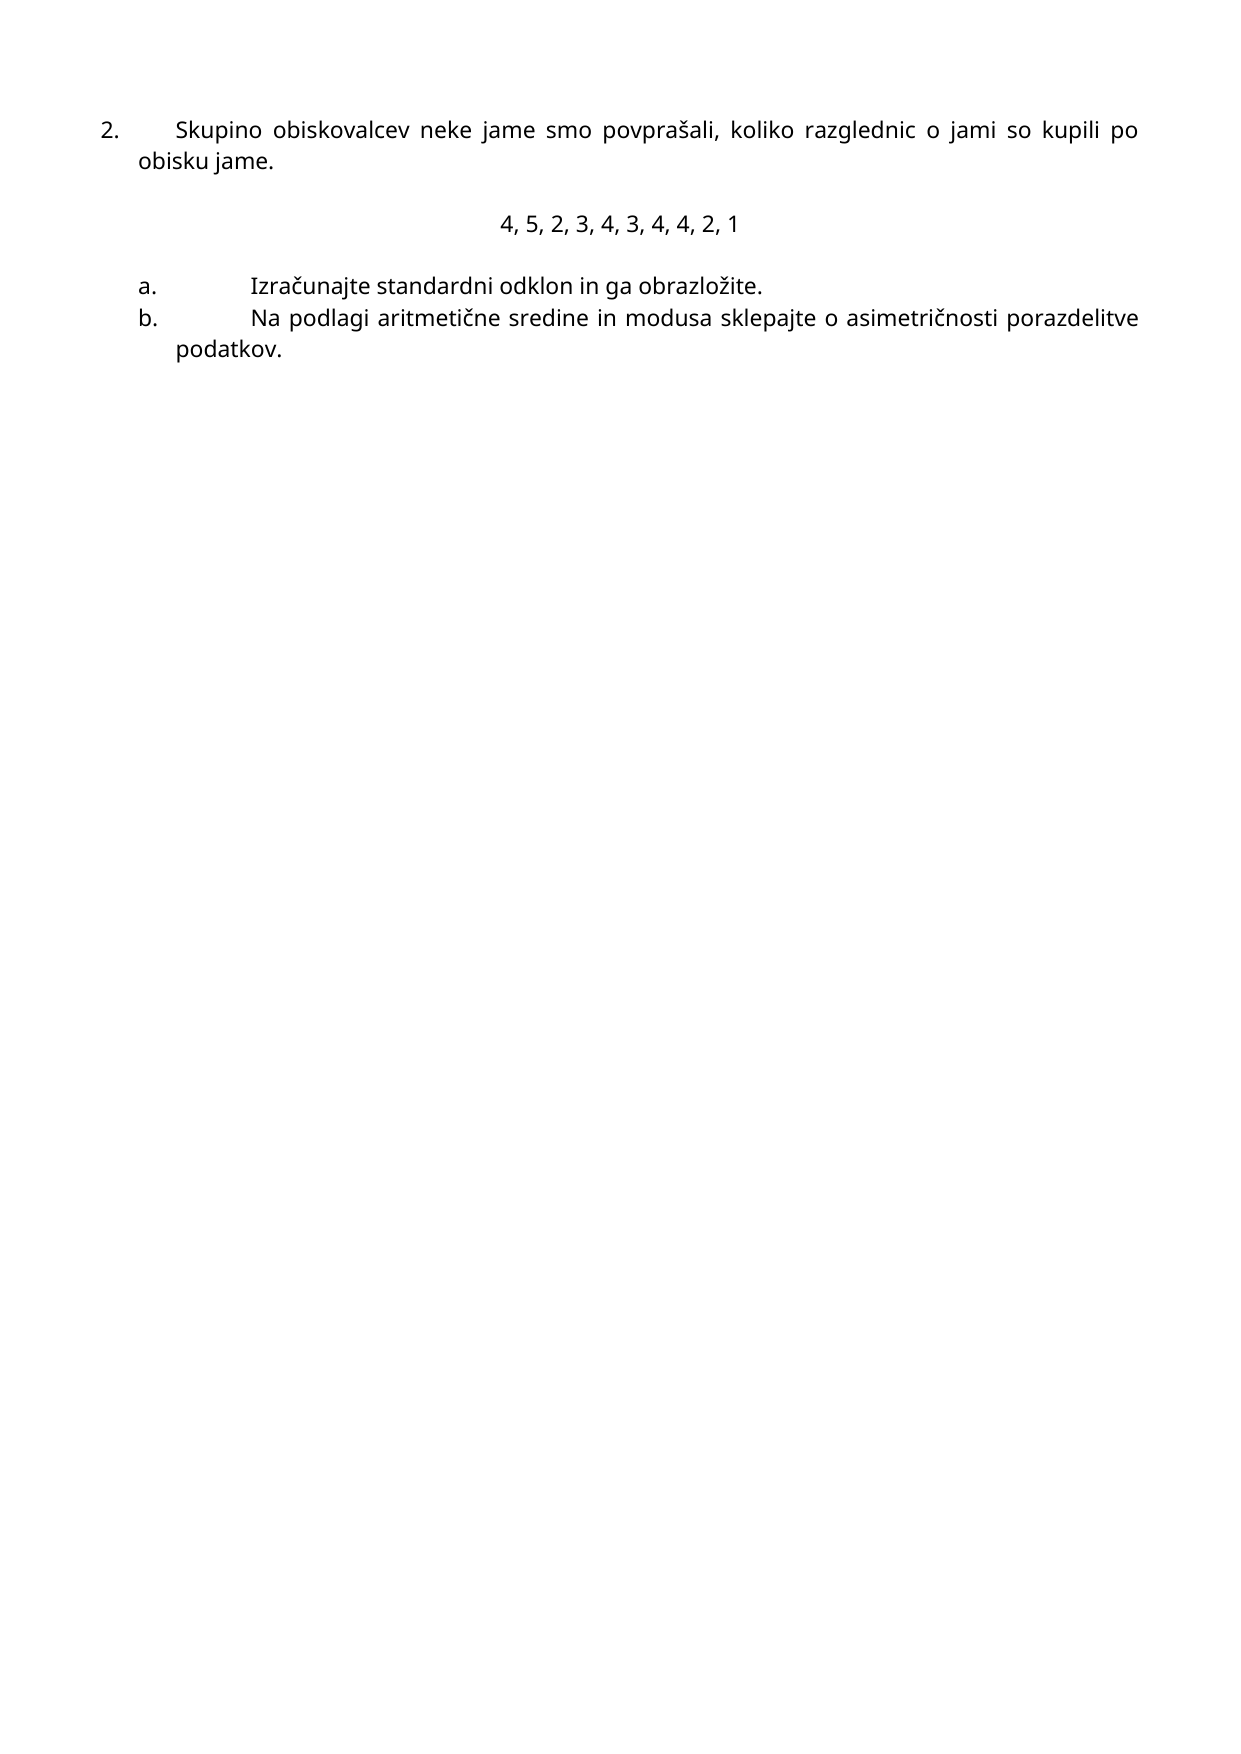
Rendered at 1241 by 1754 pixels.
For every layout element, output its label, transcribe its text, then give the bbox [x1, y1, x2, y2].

list Skupino obiskovalcev neke jame smo povprašali, koliko razglednic o jami so kupili po obisku jame. [100, 114, 1140, 176]
text 4, 5, 2, 3, 4, 3, 4, 4, 2, 1 [100, 208, 1140, 239]
list Izračunajte standardni odklon in ga obrazložite. [138, 270, 1140, 301]
list Na podlagi aritmetične sredine in modusa sklepajte o asimetričnosti porazdelitve podatkov. [138, 301, 1140, 364]
